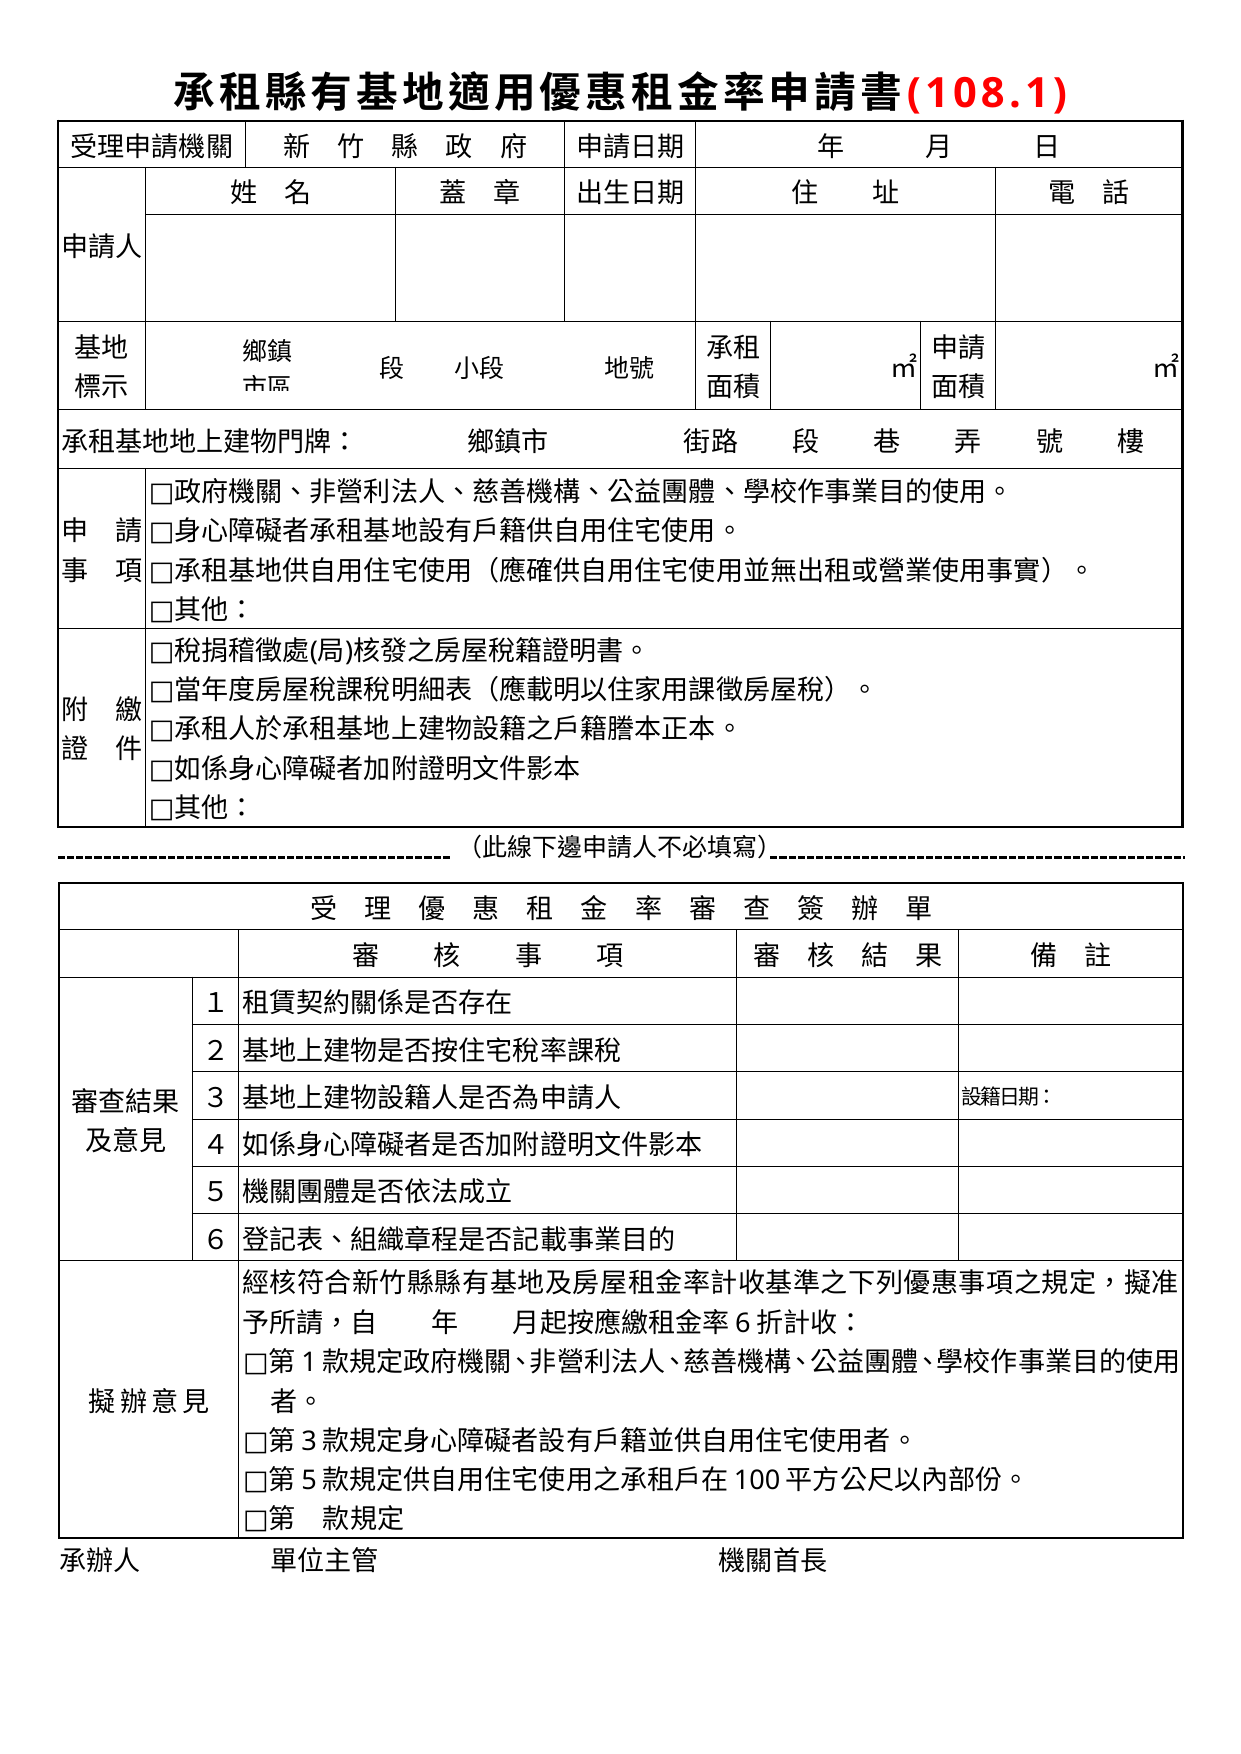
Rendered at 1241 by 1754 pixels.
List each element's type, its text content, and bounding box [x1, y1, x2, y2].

table_cell [60, 930, 238, 977]
table_cell 承租基地地上建物門牌： 鄉鎮市 街路 段 巷 弄 號 樓 [59, 410, 1181, 468]
table_cell 機關團體是否依法成立 [239, 1167, 736, 1213]
table_cell [737, 1167, 958, 1213]
table_header 申請日期 [565, 122, 695, 167]
table_cell ３ [193, 1072, 238, 1118]
table_cell [959, 1025, 1182, 1071]
table_cell 經核符合新竹縣縣有基地及房屋租金率計收基準之下列優惠事項之規定，擬准予所請，自 年 月起按應繳租金率6折計收： □第1款規定政府機關、非營利法人、慈善機構、公益團體、學校作事業目的使用者。 □第3款規定身心障礙者設有戶籍並供自用住宅使用者。 □第5款規定供自用住宅使用之承租戶在100平方公尺以內部份。 □第 款規定 [239, 1261, 1182, 1537]
table_cell ６ [193, 1214, 238, 1260]
table_cell 審 核 結 果 [737, 930, 958, 977]
table_cell 租賃契約關係是否存在 [239, 978, 736, 1024]
table_cell [696, 215, 995, 321]
table_cell 蓋 章 [396, 168, 564, 214]
table_cell １ [193, 978, 238, 1024]
table_cell 申請人 [59, 168, 145, 321]
table_cell [959, 1120, 1182, 1166]
table_cell [959, 1214, 1182, 1260]
table_cell 基地上建物是否按住宅稅率課稅 [239, 1025, 736, 1071]
table_cell [737, 1072, 958, 1118]
table_cell [737, 1120, 958, 1166]
table_cell ４ [193, 1120, 238, 1166]
table_cell 電 話 [996, 168, 1181, 214]
table_cell [565, 215, 695, 321]
table_cell [996, 215, 1181, 321]
table_cell ２ [193, 1025, 238, 1071]
table_cell [737, 1025, 958, 1071]
table_cell 設籍日期： [959, 1072, 1182, 1118]
table_cell □稅捐稽徵處(局)核發之房屋稅籍證明書。 □當年度房屋稅課稅明細表（應載明以住家用課徵房屋稅）。 □承租人於承租基地上建物設籍之戶籍謄本正本。 □如係身心障礙者加附證明文件影本 □其他： [146, 629, 1181, 826]
table_cell □政府機關、非營利法人、慈善機構、公益團體、學校作事業目的使用。 □身心障礙者承租基地設有戶籍供自用住宅使用。 □承租基地供自用住宅使用（應確供自用住宅使用並無出租或營業使用事實）。 □其他： [146, 469, 1181, 628]
table_cell 如係身心障礙者是否加附證明文件影本 [239, 1120, 736, 1166]
table_cell 備 註 [959, 930, 1182, 977]
table_cell 擬辦意見 [60, 1261, 238, 1537]
table_cell 審 核 事 項 [239, 930, 736, 977]
table_cell 審查結果及意見 [60, 978, 192, 1260]
table_cell 出生日期 [565, 168, 695, 214]
table_cell 申 請 事 項 [59, 469, 145, 628]
table_cell 住 址 [696, 168, 995, 214]
table_cell 申請面積 [921, 322, 995, 409]
table_cell 基地 標示 [59, 322, 145, 409]
table_header 新 竹 縣 政 府 [246, 122, 564, 167]
table_cell [146, 322, 695, 409]
table_header 受 理 優 惠 租 金 率 審 查 簽 辦 單 [60, 884, 1182, 929]
table_cell 附 繳 證 件 [59, 629, 145, 826]
table_header 年 月 日 [696, 122, 1181, 167]
table_cell ５ [193, 1167, 238, 1213]
table_cell [737, 978, 958, 1024]
text 承租縣有基地適用優惠租金率申請書(108.1) [59, 59, 1181, 119]
table_header 受理申請機關 [59, 122, 245, 167]
table_cell [737, 1214, 958, 1260]
table_cell 承租面積 [696, 322, 770, 409]
table_cell 登記表、組織章程是否記載事業目的 [239, 1214, 736, 1260]
table_cell [959, 978, 1182, 1024]
table_cell [146, 215, 395, 321]
table_cell [396, 215, 564, 321]
text 承辦人 單位主管 機關首長 [59, 1539, 1181, 1578]
table_cell ㎡ [771, 322, 920, 409]
table_cell [959, 1167, 1182, 1213]
table_cell 基地上建物設籍人是否為申請人 [239, 1072, 736, 1118]
text （此線下邊申請人不必填寫） [59, 828, 1181, 864]
table_cell ㎡ [996, 322, 1181, 409]
table_cell 姓 名 [146, 168, 395, 214]
